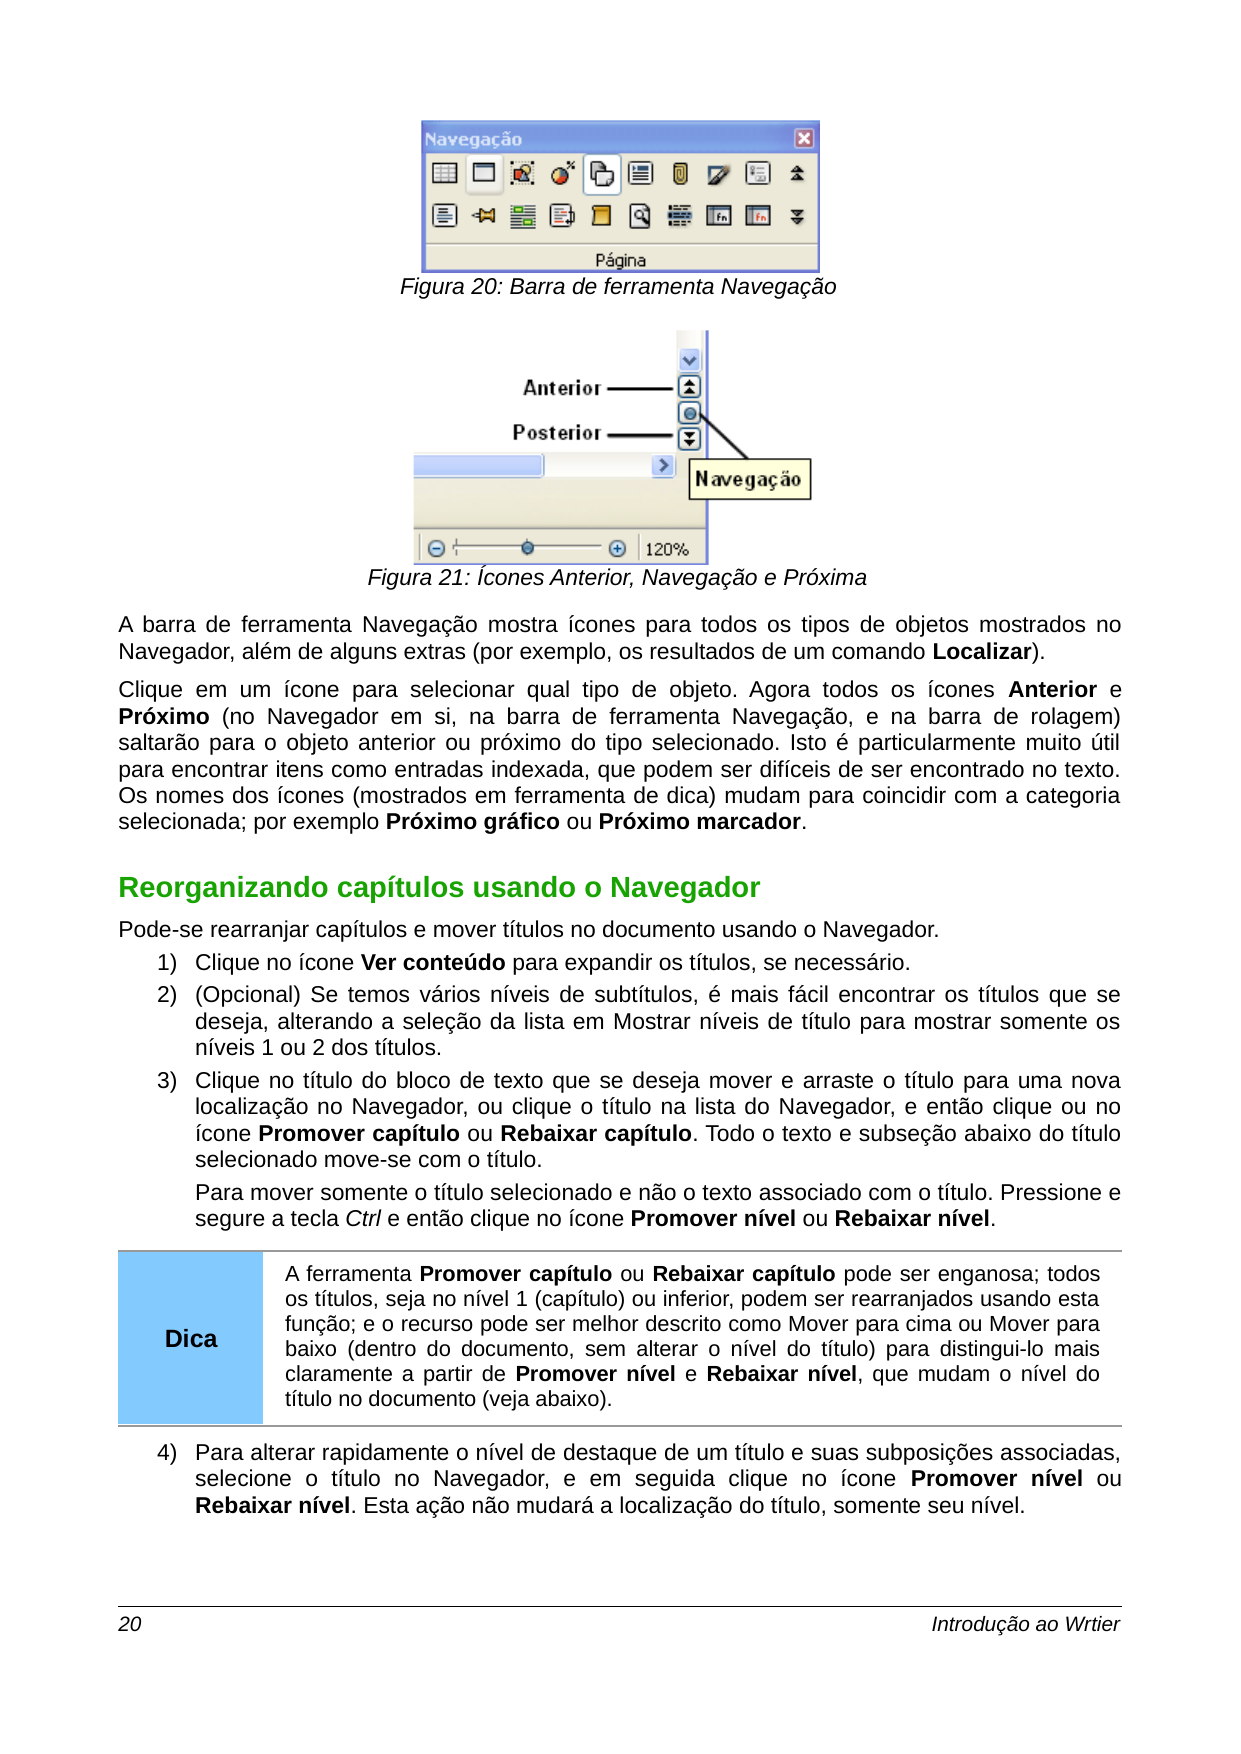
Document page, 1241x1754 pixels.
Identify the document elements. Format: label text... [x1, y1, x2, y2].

list Para mover somente o título selecionado e não o texto associado com o título. Pressione e segure a tecla Ctrl e então clique no ícone Promover nível ou Rebaixar nível. [195, 1178, 1122, 1231]
text Figura 20: Barra de ferramenta Navegação [400, 118, 840, 299]
text Figura 21: Ícones Anterior, Navegação e Próxima [367, 328, 873, 591]
subtitle Reorganizando capítulos usando o Navegador [118, 870, 1122, 904]
list Para alterar rapidamente o nível de destaque de um título e suas subposições associadas, selecione o título no Navegador, e em seguida clique no ícone Promover nível ou Rebaixar nível. Esta ação não mudará a localização do título, somente seu nível. [177, 1439, 1122, 1518]
list Clique no título do bloco de texto que se deseja mover e arraste o título para uma nova localização no Navegador, ou clique o título na lista do Navegador, e então clique ou no ícone Promover capítulo ou Rebaixar capítulo. Todo o texto e subseção abaixo do título selecionado move-se com o título. [177, 1067, 1122, 1172]
picture [413, 329, 827, 565]
list Pode-se rearranjar capítulos e mover títulos no documento usando o Navegador. [118, 916, 1122, 942]
picture [420, 120, 820, 273]
text A barra de ferramenta Navegação mostra ícones para todos os tipos de objetos mostrados no Navegador, além de alguns extras (por exemplo, os resultados de um comando Localizar). [118, 611, 1122, 664]
text Clique em um ícone para selecionar qual tipo de objeto. Agora todos os ícones Anterior e Próximo (no Navegador em si, na barra de ferramenta Navegação, e na barra de rolagem) saltarão para o objeto anterior ou próximo do tipo selecionado. Isto é particularmente muito útil para encontrar itens como entradas indexada, que podem ser difíceis de ser encontrado no texto. Os nomes dos ícones (mostrados em ferramenta de dica) mudam para coincidir com a categoria selecionada; por exemplo Próximo gráfico ou Próximo marcador. [118, 676, 1122, 834]
table_header A ferramenta Promover capítulo ou Rebaixar capítulo pode ser enganosa; todos os títulos, seja no nível 1 (capítulo) ou inferior, podem ser rearranjados usando esta função; e o recurso pode ser melhor descrito como Mover para cima ou Mover para baixo (dentro do documento, sem alterar o nível do título) para distingui-lo mais claramente a partir de Promover nível e Rebaixar nível, que mudam o nível do título no documento (veja abaixo). [264, 1252, 1122, 1424]
list Clique no ícone Ver conteúdo para expandir os títulos, se necessário. [177, 949, 1122, 975]
table_header Dica [118, 1252, 263, 1424]
list (Opcional) Se temos vários níveis de subtítulos, é mais fácil encontrar os títulos que se deseja, alterando a seleção da lista em Mostrar níveis de título para mostrar somente os níveis 1 ou 2 dos títulos. [177, 981, 1122, 1061]
